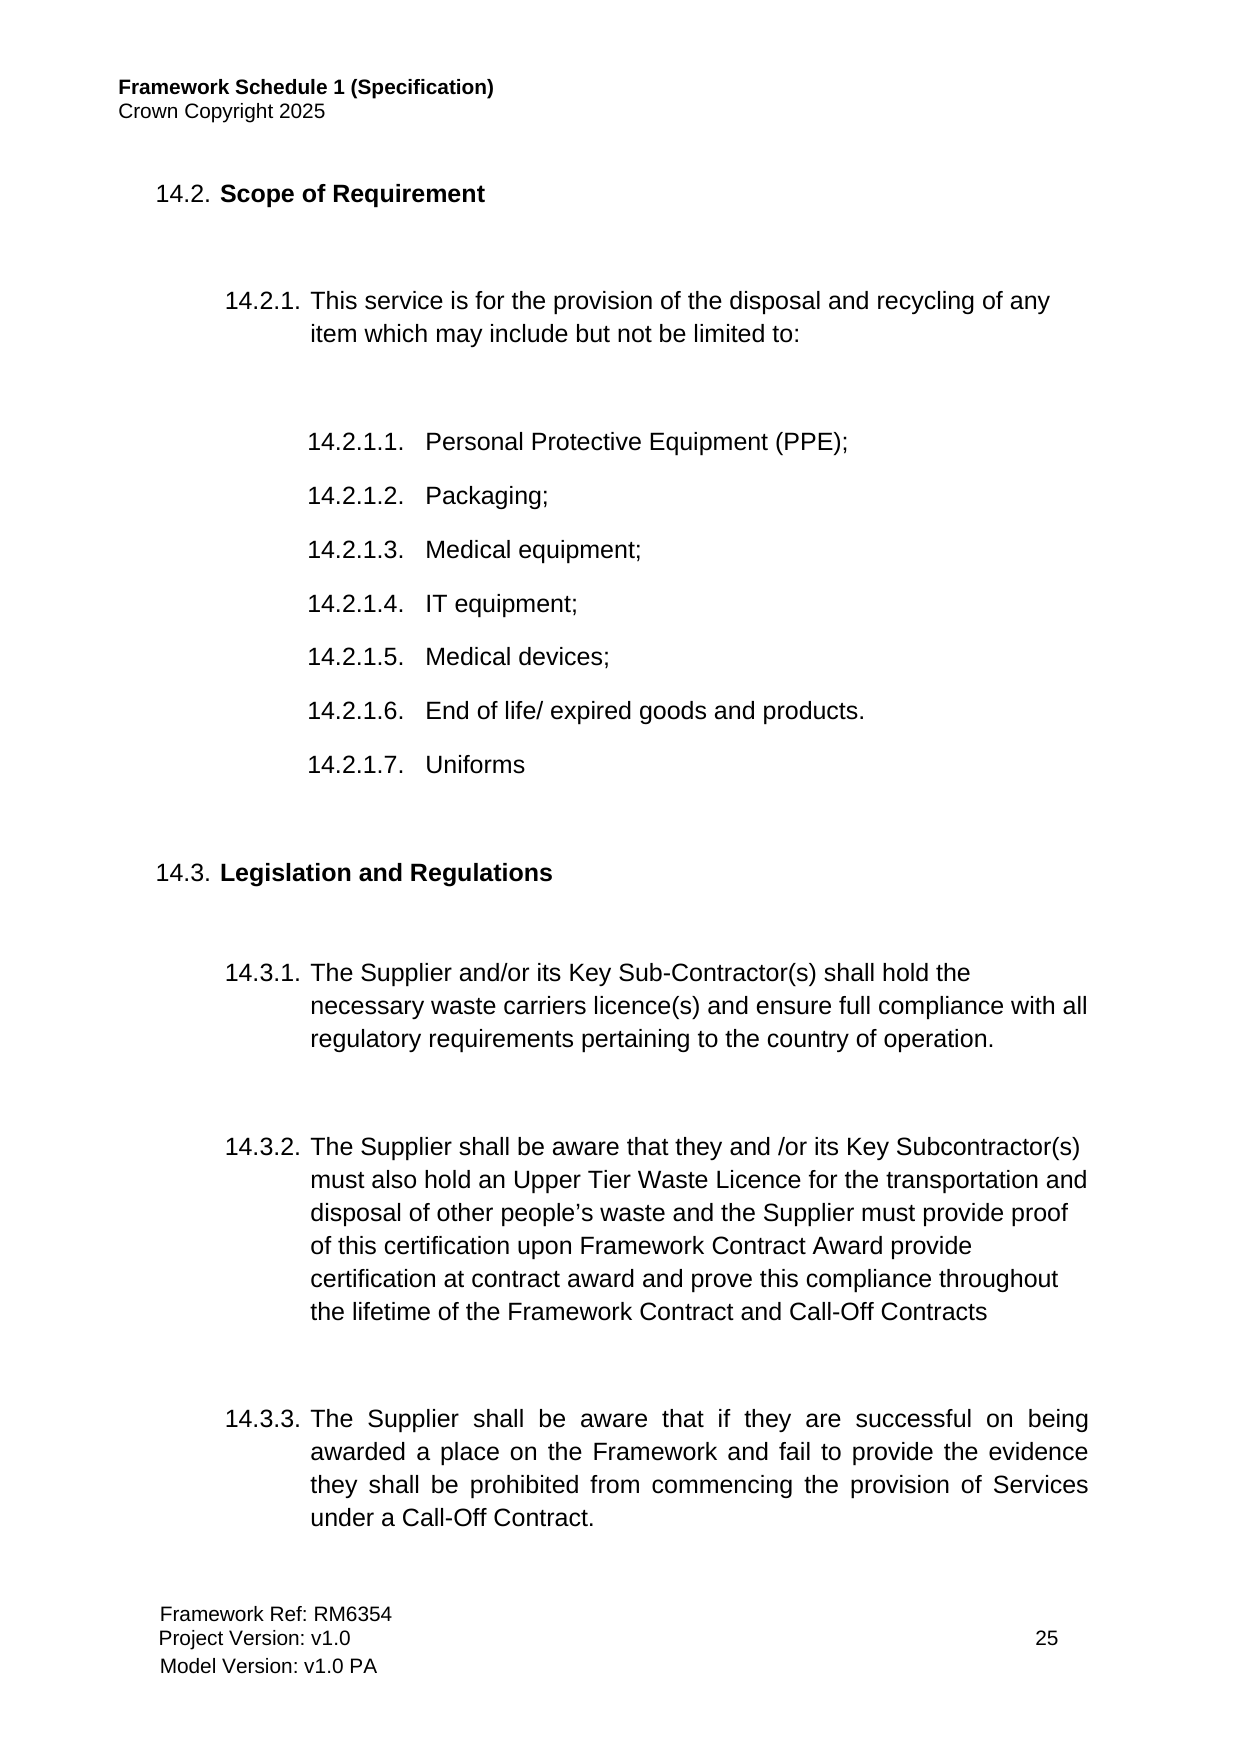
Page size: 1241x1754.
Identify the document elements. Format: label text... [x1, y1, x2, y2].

list Legislation and Regulations [155, 858, 1090, 886]
list The Supplier shall be aware that if they are successful on being awarded a place on the Framework and fail to provide the evidence they shall be prohibited from commencing the provision of Services under a Call-Off Contract. [224, 1404, 1090, 1532]
list IT equipment; [307, 588, 1090, 617]
list Medical devices; [307, 642, 1090, 671]
list This service is for the provision of the disposal and recycling of any item which may include but not be limited to: [224, 286, 1090, 348]
list Scope of Requirement [155, 179, 1090, 207]
list The Supplier and/or its Key Sub-Contractor(s) shall hold the necessary waste carriers licence(s) and ensure full compliance with all regulatory requirements pertaining to the country of operation. [224, 958, 1090, 1053]
list End of life/ expired goods and products. [307, 696, 1090, 725]
list The Supplier shall be aware that they and /or its Key Subcontractor(s) must also hold an Upper Tier Waste Licence for the transportation and disposal of other people’s waste and the Supplier must provide proof of this certification upon Framework Contract Award provide certification at contract award and prove this compliance throughout the lifetime of the Framework Contract and Call-Off Contracts [224, 1132, 1090, 1326]
list Uniforms [307, 750, 1090, 779]
list Personal Protective Equipment (PPE); [307, 427, 1090, 456]
list Packaging; [307, 481, 1090, 509]
list Medical equipment; [307, 535, 1090, 563]
